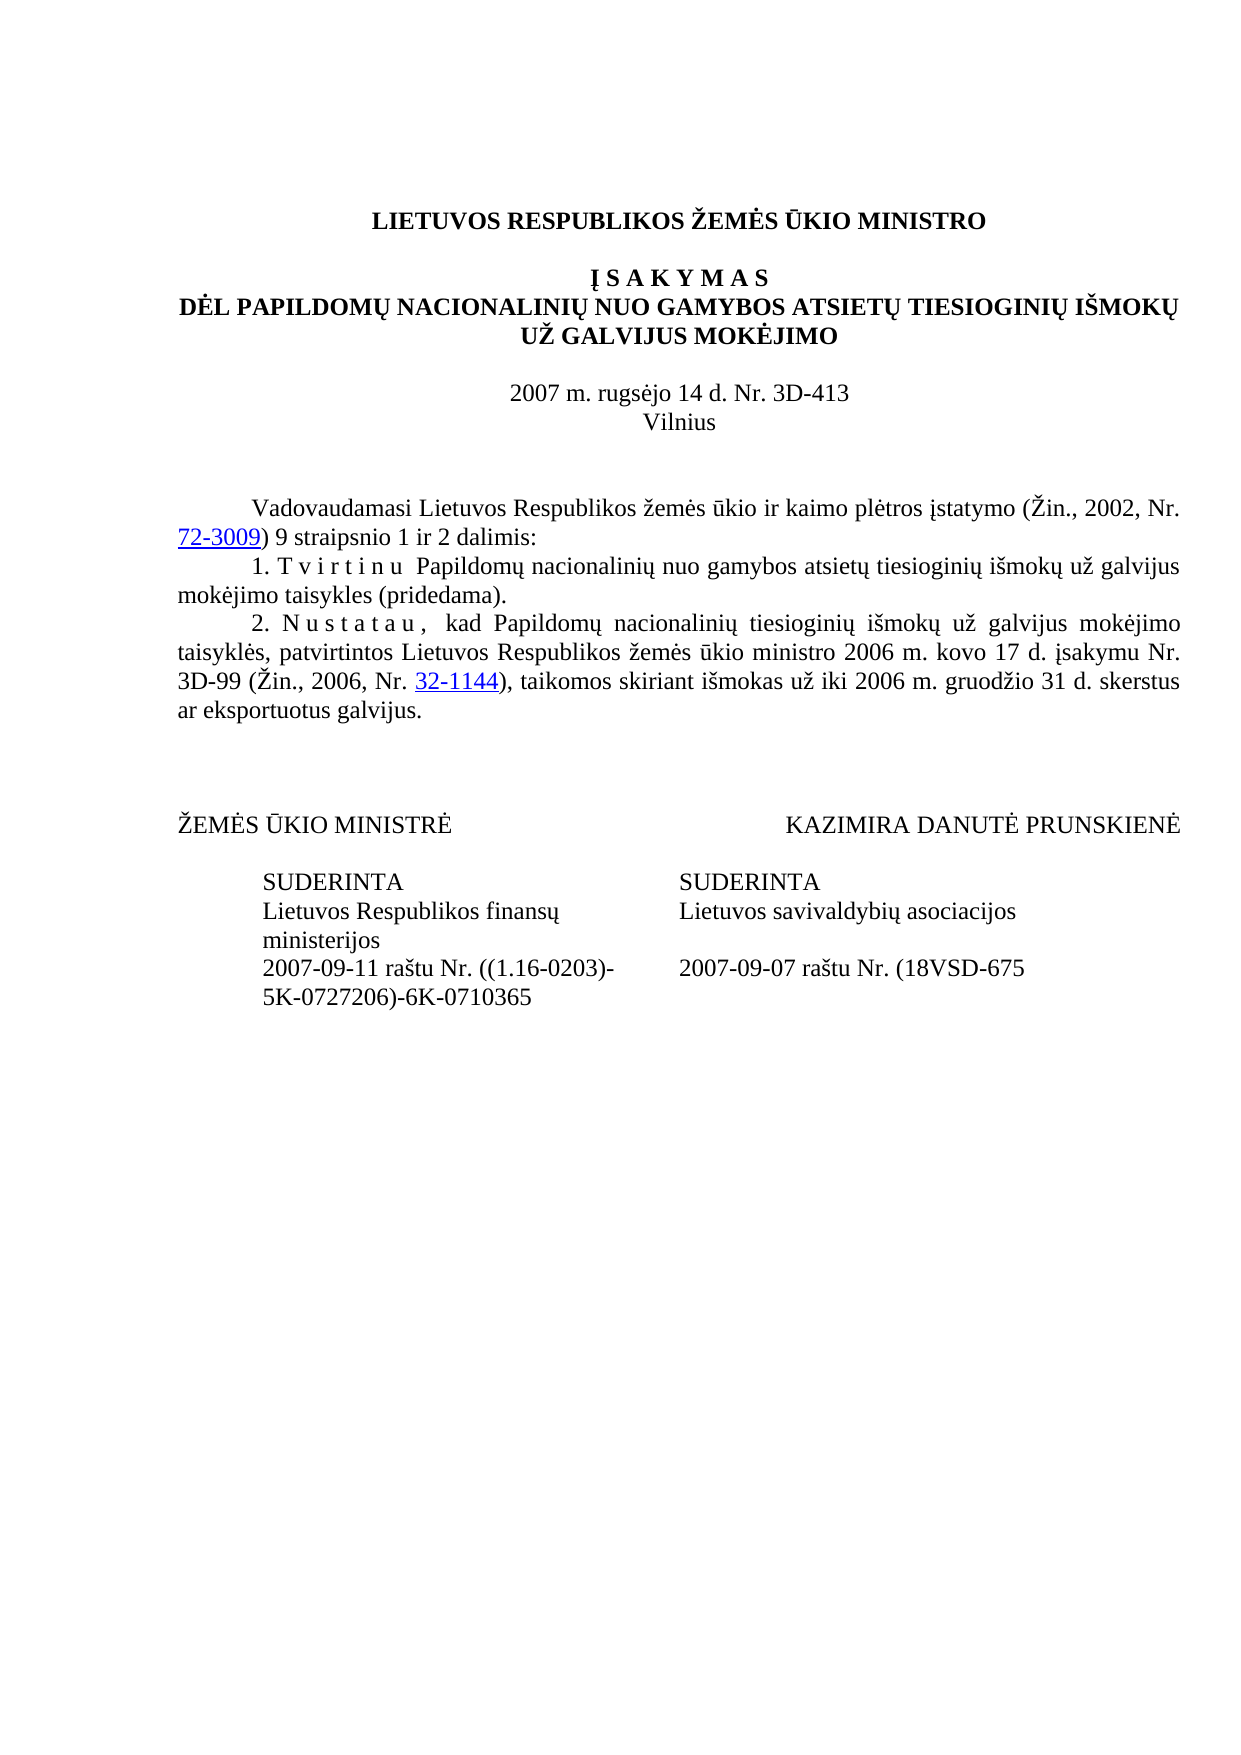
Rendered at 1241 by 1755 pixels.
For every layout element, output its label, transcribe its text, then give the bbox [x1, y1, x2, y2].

text LIETUVOS RESPUBLIKOS ŽEMĖS ŪKIO MINISTRO [177, 206, 1181, 235]
text 2007 m. rugsėjo 14 d. Nr. 3D-413 [177, 378, 1181, 407]
text Vadovaudamasi Lietuvos Respublikos žemės ūkio ir kaimo plėtros įstatymo (Žin., 2002, Nr. 72-3009) 9 straipsnio 1 ir 2 dalimis: [177, 493, 1181, 551]
table_cell 5K-0727206)-6K-0710365 [177, 982, 668, 1011]
table_cell [668, 982, 1181, 1011]
table_cell 2007-09-11 raštu Nr. ((1.16-0203)- [177, 954, 668, 982]
text Į S A K Y M A S [177, 263, 1181, 292]
table_cell Lietuvos Respublikos finansų ministerijos [177, 896, 668, 953]
text DĖL PAPILDOMŲ NACIONALINIŲ NUO GAMYBOS ATSIETŲ TIESIOGINIŲ IŠMOKŲ UŽ GALVIJUS MOKĖJIMO [177, 292, 1181, 350]
text 2. Nustatau, kad Papildomų nacionalinių tiesioginių išmokų už galvijus mokėjimo taisyklės, patvirtintos Lietuvos Respublikos žemės ūkio ministro 2006 m. kovo 17 d. įsakymu Nr. 3D-99 (Žin., 2006, Nr. 32-1144), taikomos skiriant išmokas už iki 2006 m. gruodžio 31 d. skerstus ar eksportuotus galvijus. [177, 608, 1181, 723]
table_header SUDERINTA [177, 867, 668, 896]
table_header SUDERINTA [668, 867, 1181, 896]
text 1. Tvirtinu Papildomų nacionalinių nuo gamybos atsietų tiesioginių išmokų už galvijus mokėjimo taisykles (pridedama). [177, 551, 1181, 608]
table_cell 2007-09-07 raštu Nr. (18VSD-675 [668, 954, 1181, 982]
text ŽEMĖS ŪKIO MINISTRĖ KAZIMIRA DANUTĖ PRUNSKIENĖ [177, 810, 1181, 838]
table_cell Lietuvos savivaldybių asociacijos [668, 896, 1181, 953]
text Vilnius [177, 407, 1181, 436]
